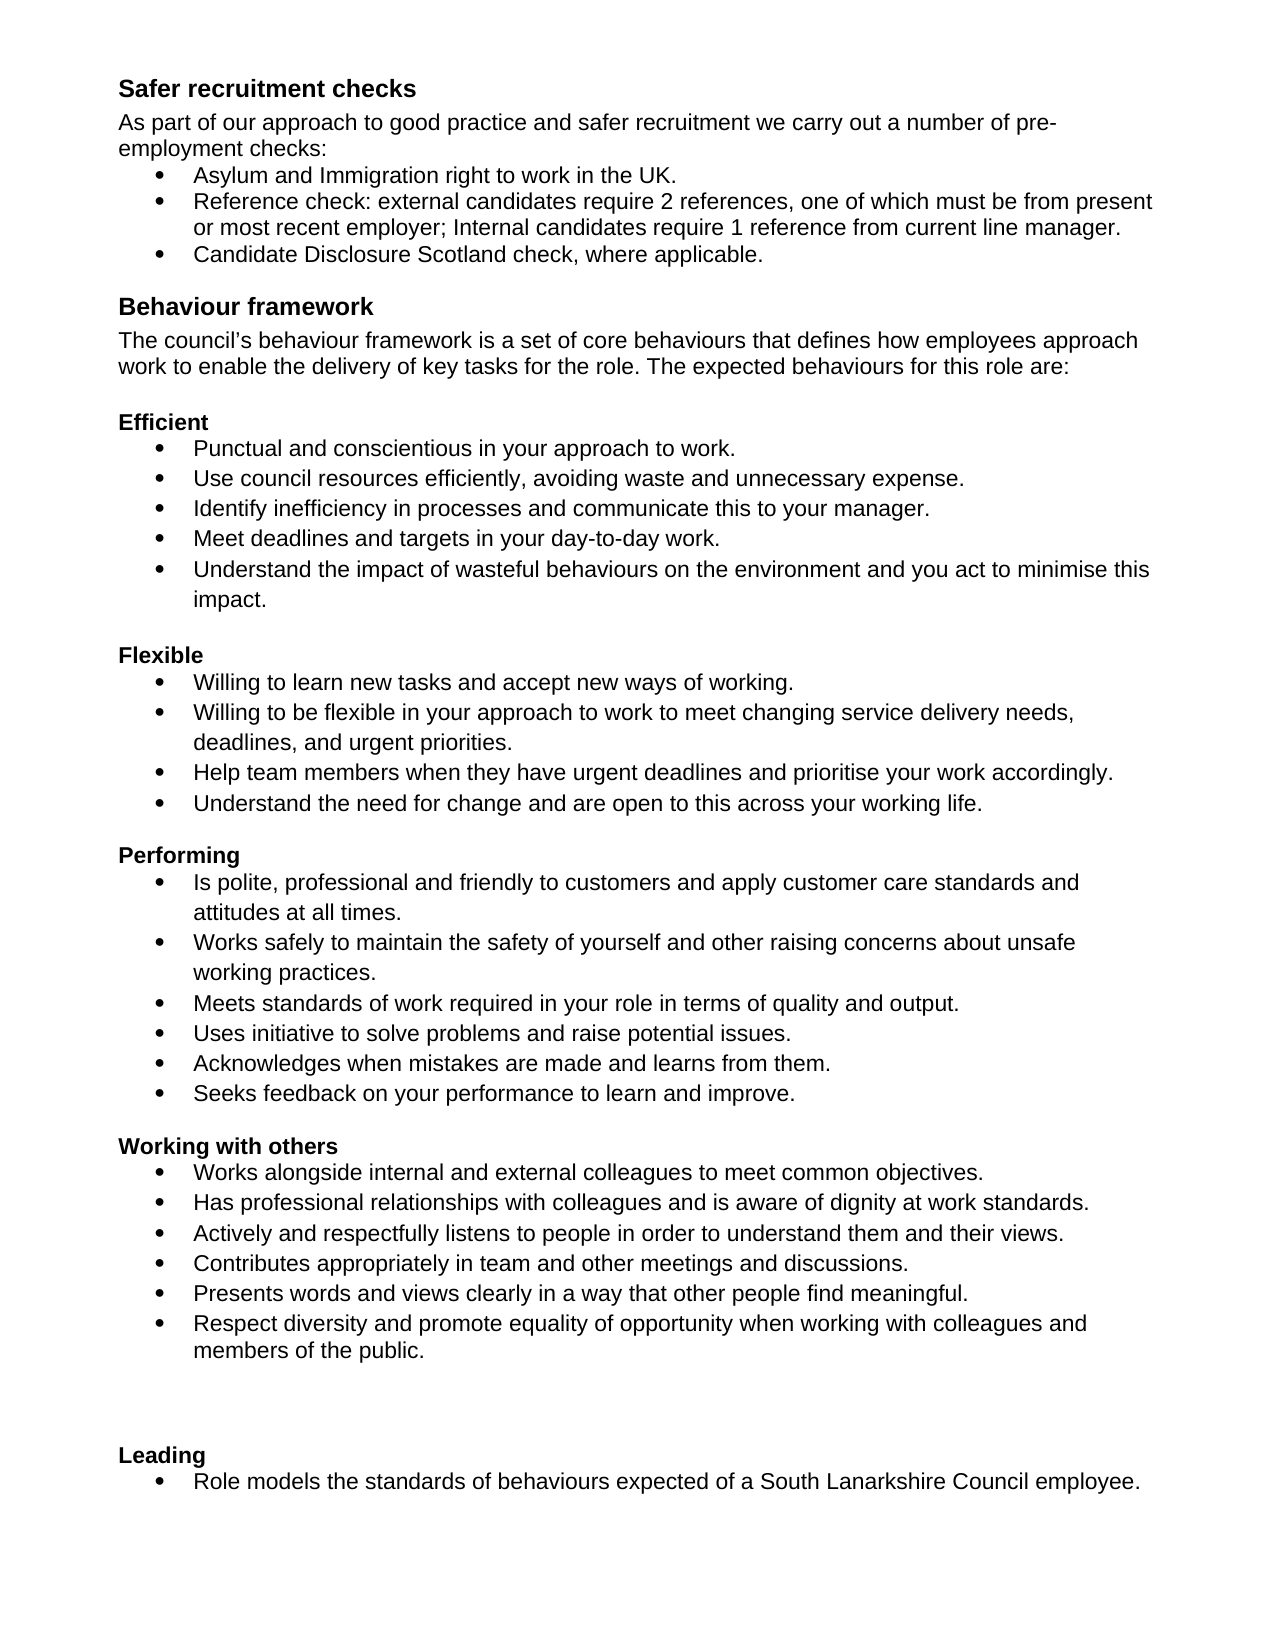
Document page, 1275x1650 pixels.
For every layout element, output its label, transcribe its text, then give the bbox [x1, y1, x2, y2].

list Use council resources efficiently, avoiding waste and unnecessary expense. [156, 465, 1157, 491]
list Willing to learn new tasks and accept new ways of working. [156, 669, 1157, 695]
list Is polite, professional and friendly to customers and apply customer care standards and attitudes at all times. [156, 869, 1157, 925]
text Leading [118, 1442, 1157, 1468]
text Efficient [118, 408, 1157, 435]
list Meets standards of work required in your role in terms of quality and output. [156, 989, 1157, 1016]
list Willing to be flexible in your approach to work to meet changing service delivery needs, deadlines, and urgent priorities. [156, 699, 1157, 756]
list Understand the impact of wasteful behaviours on the environment and you act to minimise this impact. [156, 556, 1157, 612]
text The council’s behaviour framework is a set of core behaviours that defines how employees approach work to enable the delivery of key tasks for the role. The expected behaviours for this role are: [118, 327, 1157, 380]
list Actively and respectfully listens to people in order to understand them and their views. [156, 1219, 1157, 1246]
list Acknowledges when mistakes are made and learns from them. [156, 1050, 1157, 1076]
list Asylum and Immigration right to work in the UK. [156, 162, 1157, 188]
list Identify inefficiency in processes and communicate this to your manager. [156, 495, 1157, 522]
text Working with others [118, 1133, 1157, 1159]
list Uses initiative to solve problems and raise potential issues. [156, 1020, 1157, 1046]
list Contributes appropriately in team and other meetings and discussions. [156, 1250, 1157, 1276]
list Candidate Disclosure Scotland check, where applicable. [156, 241, 1157, 267]
subtitle Safer recruitment checks [118, 74, 1157, 103]
list Works alongside internal and external colleagues to meet common objectives. [156, 1159, 1157, 1186]
list Help team members when they have urgent deadlines and prioritise your work accordingly. [156, 759, 1157, 786]
list Has professional relationships with colleagues and is aware of dignity at work standards. [156, 1189, 1157, 1216]
list Reference check: external candidates require 2 references, one of which must be from present or most recent employer; Internal candidates require 1 reference from current line manager. [156, 188, 1157, 241]
list Meet deadlines and targets in your day-to-day work. [156, 525, 1157, 552]
subtitle Behaviour framework [118, 292, 1157, 321]
list Seeks feedback on your performance to learn and improve. [156, 1080, 1157, 1106]
list Works safely to maintain the safety of yourself and other raising concerns about unsafe working practices. [156, 929, 1157, 986]
list Punctual and conscientious in your approach to work. [156, 435, 1157, 461]
list Understand the need for change and are open to this across your working life. [156, 789, 1157, 816]
list Role models the standards of behaviours expected of a South Lanarkshire Council employee. [156, 1468, 1157, 1495]
list Respect diversity and promote equality of opportunity when working with colleagues and members of the public. [156, 1310, 1157, 1363]
list Presents words and views clearly in a way that other people find meaningful. [156, 1280, 1157, 1306]
text As part of our approach to good practice and safer recruitment we carry out a number of pre-employment checks: [118, 109, 1157, 162]
text Flexible [118, 642, 1157, 669]
text Performing [118, 842, 1157, 869]
